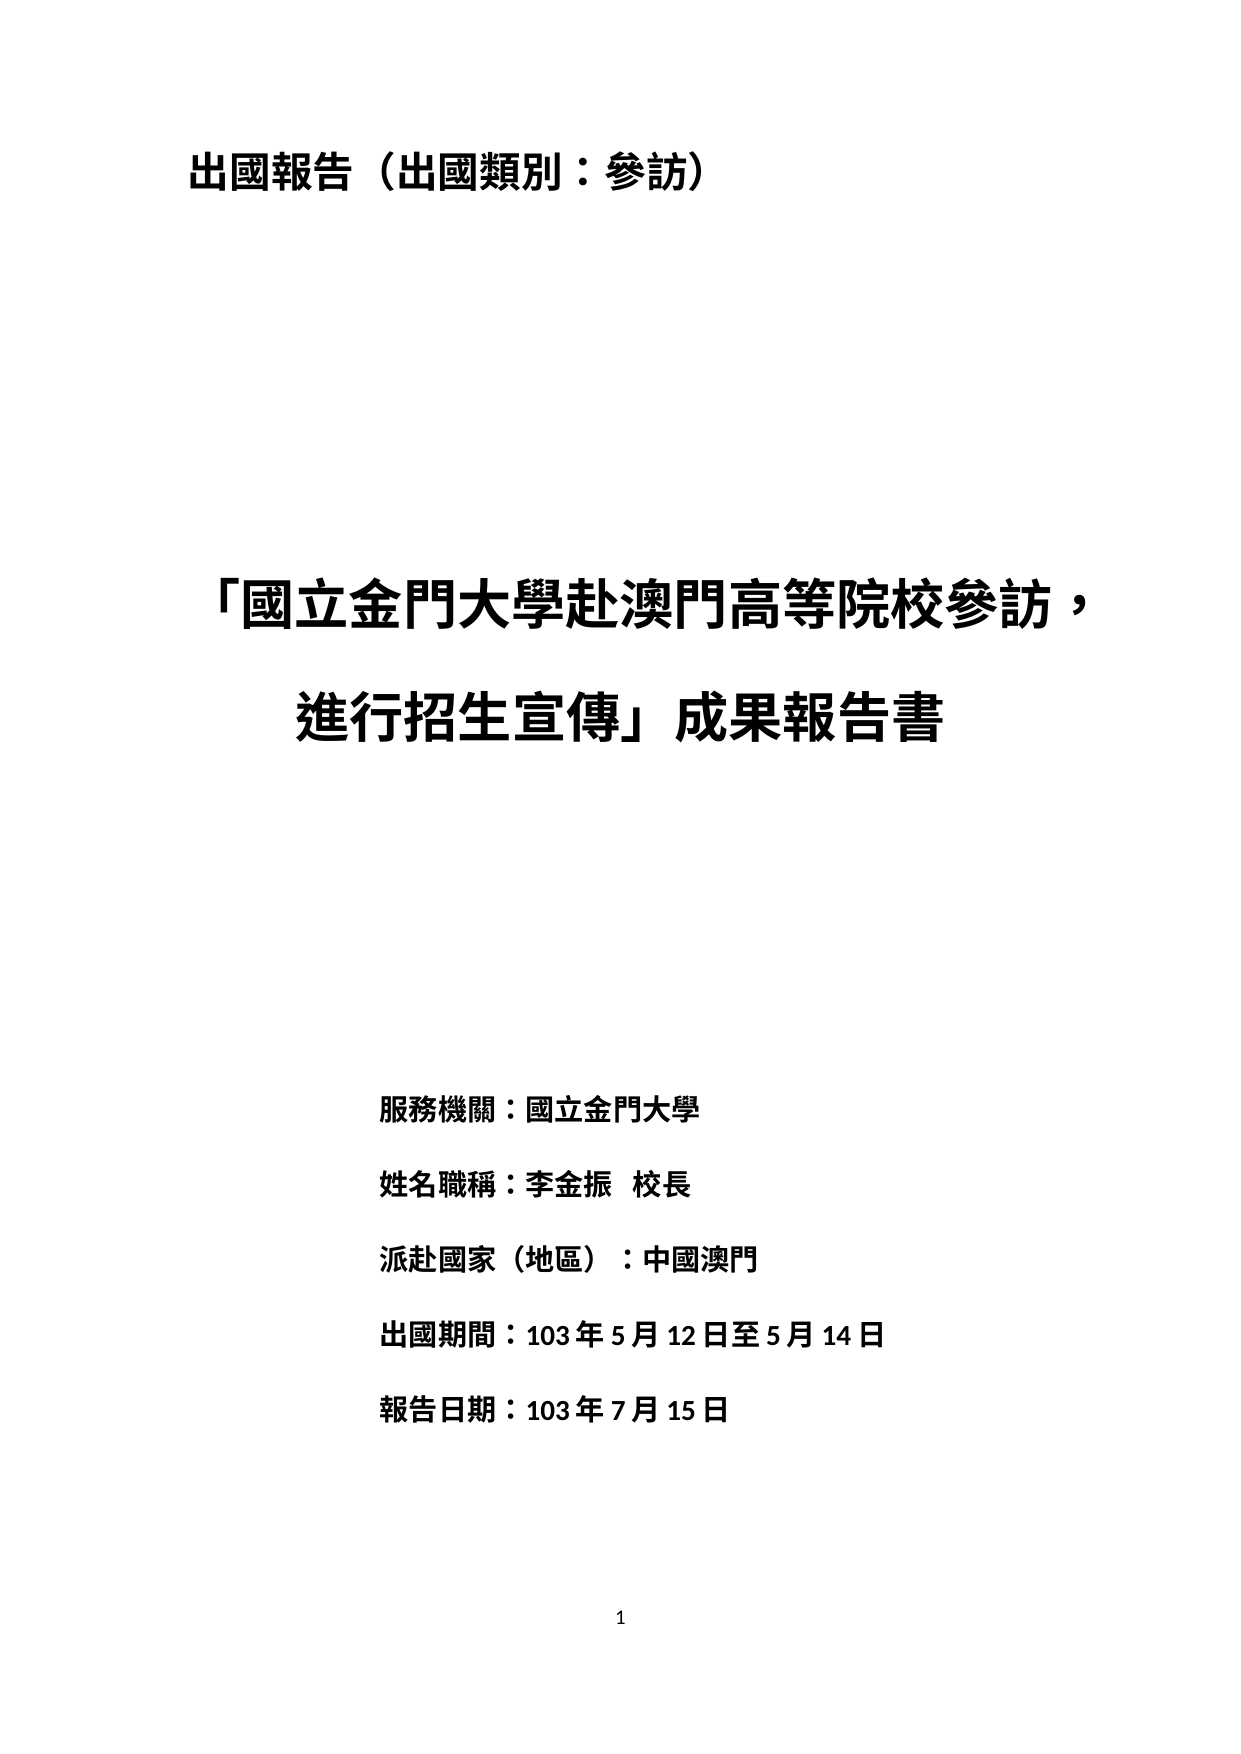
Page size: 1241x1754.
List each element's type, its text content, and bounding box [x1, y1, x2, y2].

text 出國期間：103年5月12日至5月14日 [187, 1295, 1053, 1370]
text 派赴國家（地區）：中國澳門 [187, 1220, 1053, 1295]
text 姓名職稱：李金振 校長 [187, 1145, 1053, 1220]
text 「國立金門大學赴澳門高等院校參訪，進行招生宣傳」成果報告書 [187, 545, 1053, 770]
text 服務機關：國立金門大學 [187, 1070, 1053, 1145]
text 出國報告（出國類別：參訪） [187, 132, 1053, 207]
text 報告日期：103年7月15日 [187, 1370, 1053, 1445]
